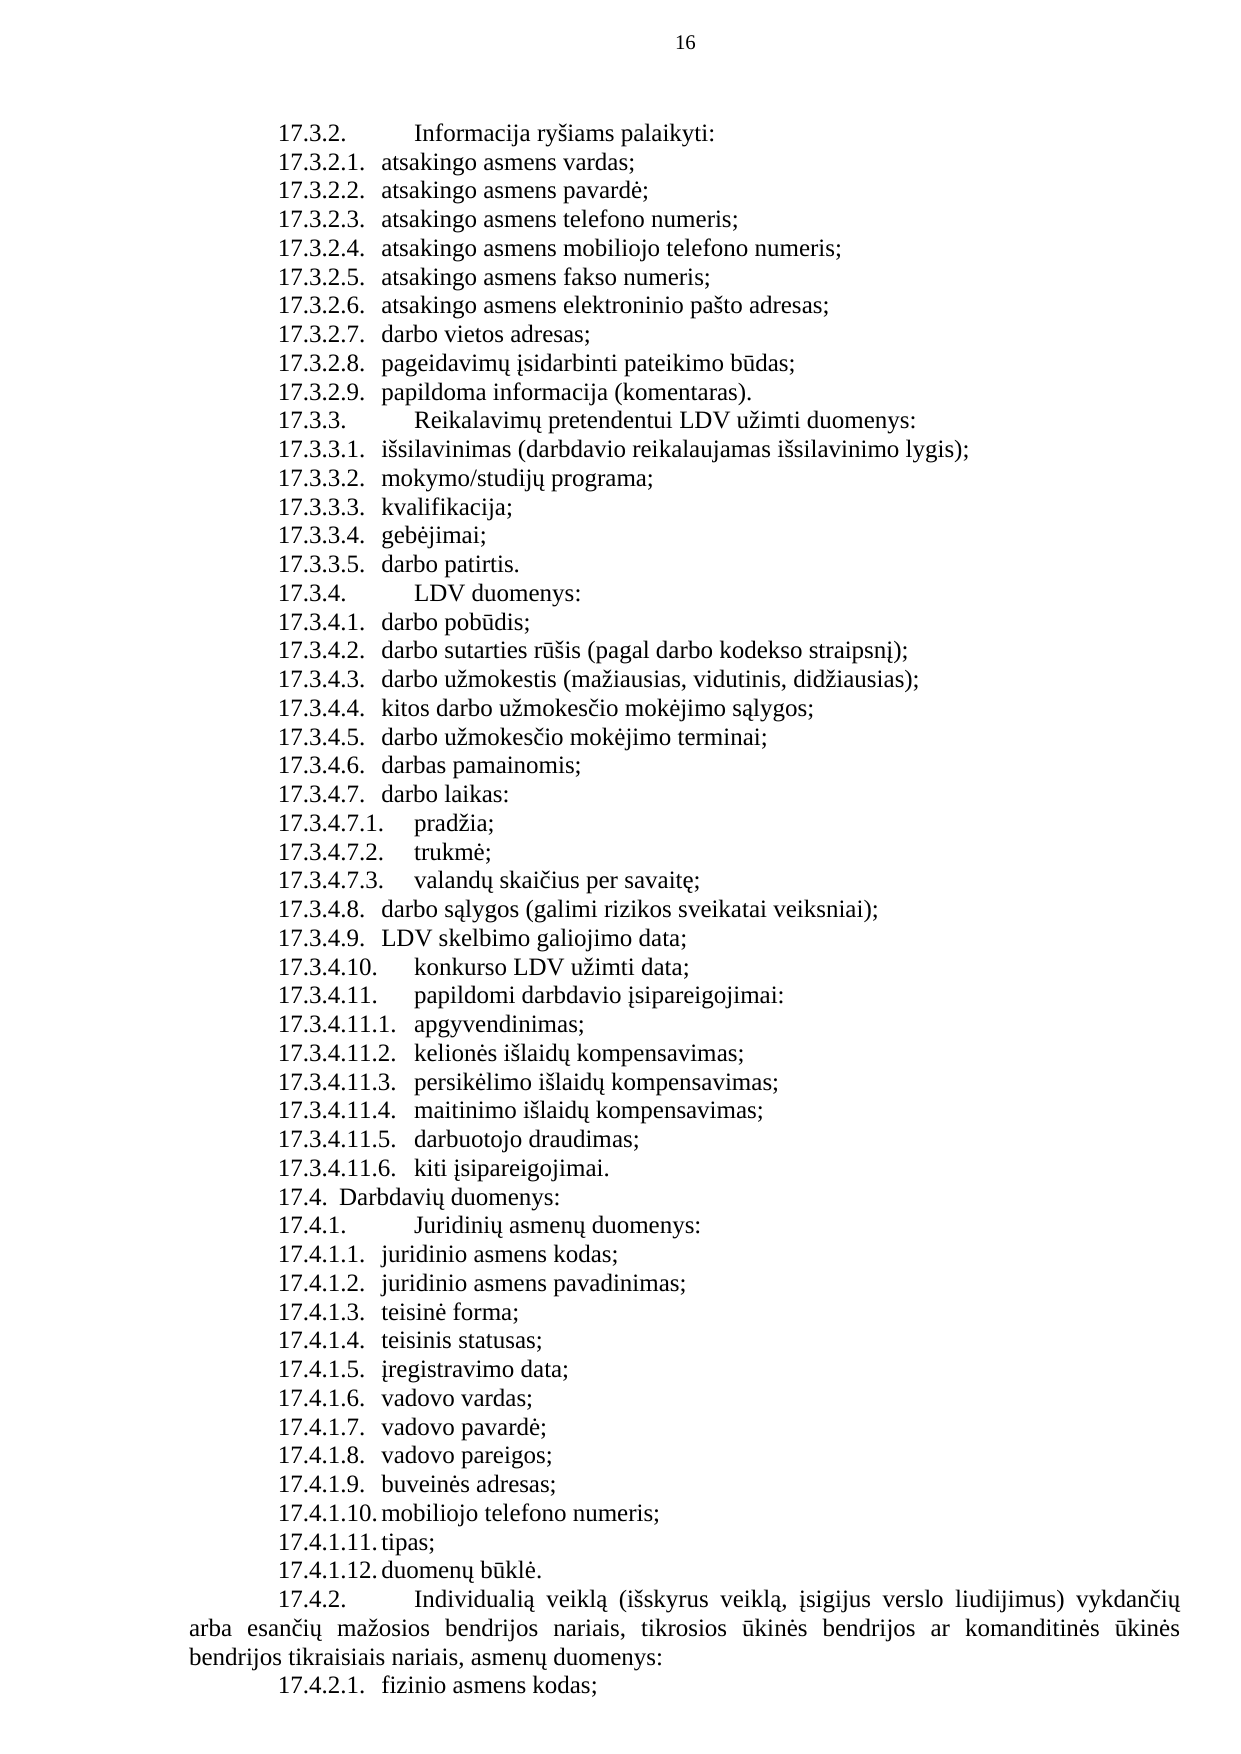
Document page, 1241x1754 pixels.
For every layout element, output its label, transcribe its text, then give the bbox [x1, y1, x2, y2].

text 17.3.4.8. darbo sąlygos (galimi rizikos sveikatai veiksniai); [189, 894, 1181, 923]
text 17.3.4.10. konkurso LDV užimti data; [189, 952, 1181, 981]
text 17.3.4.11.4. maitinimo išlaidų kompensavimas; [189, 1096, 1181, 1124]
text 17.3.4.9. LDV skelbimo galiojimo data; [189, 923, 1181, 952]
text 17.3.3. Reikalavimų pretendentui LDV užimti duomenys: [189, 406, 1181, 434]
text 17.3.3.3. kvalifikacija; [189, 492, 1181, 521]
text 17.3.3.2. mokymo/studijų programa; [189, 463, 1181, 492]
text 17.3.4.5. darbo užmokesčio mokėjimo terminai; [189, 722, 1181, 751]
text 17.3.2.7. darbo vietos adresas; [189, 319, 1181, 348]
text 17.4.1.9. buveinės adresas; [189, 1469, 1181, 1498]
text 17.3.4.11. papildomi darbdavio įsipareigojimai: [189, 981, 1181, 1009]
text 17.3.4.11.5. darbuotojo draudimas; [189, 1124, 1181, 1153]
text 17.3.4.11.6. kiti įsipareigojimai. [189, 1153, 1181, 1182]
text 17.3.2.4. atsakingo asmens mobiliojo telefono numeris; [189, 233, 1181, 262]
text 17.4.1.7. vadovo pavardė; [189, 1412, 1181, 1441]
text 17.3.4.7.1. pradžia; [189, 808, 1181, 837]
text 17.4.1.11. tipas; [189, 1527, 1181, 1556]
text 17.3.2.3. atsakingo asmens telefono numeris; [189, 204, 1181, 233]
text 17.3.2. Informacija ryšiams palaikyti: [189, 118, 1181, 147]
text 17.3.4.11.1. apgyvendinimas; [189, 1009, 1181, 1038]
text 17.3.4.3. darbo užmokestis (mažiausias, vidutinis, didžiausias); [189, 664, 1181, 693]
text 17.3.3.5. darbo patirtis. [189, 549, 1181, 578]
text 17.4.1.2. juridinio asmens pavadinimas; [189, 1268, 1181, 1297]
text 17.3.2.2. atsakingo asmens pavardė; [189, 176, 1181, 204]
text 17.3.4.11.2. kelionės išlaidų kompensavimas; [189, 1038, 1181, 1067]
text 17.4.1.1. juridinio asmens kodas; [189, 1239, 1181, 1268]
text 17.4.1.10. mobiliojo telefono numeris; [189, 1498, 1181, 1527]
text 17.3.4.1. darbo pobūdis; [189, 607, 1181, 636]
text 17.4.1.12. duomenų būklė. [189, 1556, 1181, 1584]
text 17.3.2.5. atsakingo asmens fakso numeris; [189, 262, 1181, 291]
text 17.3.4.6. darbas pamainomis; [189, 751, 1181, 779]
text 17.4.1.4. teisinis statusas; [189, 1326, 1181, 1354]
text 17.4.1. Juridinių asmenų duomenys: [189, 1211, 1181, 1239]
text 17.4. Darbdavių duomenys: [189, 1182, 1181, 1211]
text 17.3.4.2. darbo sutarties rūšis (pagal darbo kodekso straipsnį); [189, 636, 1181, 664]
text 17.3.2.6. atsakingo asmens elektroninio pašto adresas; [189, 291, 1181, 319]
text 17.4.1.6. vadovo vardas; [189, 1383, 1181, 1412]
text 17.3.2.9. papildoma informacija (komentaras). [189, 377, 1181, 406]
text 17.4.2. Individualią veiklą (išskyrus veiklą, įsigijus verslo liudijimus) vykdančių arba esančių mažosios bendrijos nariais, tikrosios ūkinės bendrijos ar komanditinės ūkinės bendrijos tikraisiais nariais, asmenų duomenys: [189, 1584, 1181, 1671]
text 17.4.2.1. fizinio asmens kodas; [189, 1671, 1181, 1699]
text 17.3.4.7. darbo laikas: [189, 779, 1181, 808]
text 17.3.2.8. pageidavimų įsidarbinti pateikimo būdas; [189, 348, 1181, 377]
text 17.3.4. LDV duomenys: [189, 578, 1181, 607]
text 17.3.3.4. gebėjimai; [189, 521, 1181, 549]
text 17.3.4.4. kitos darbo užmokesčio mokėjimo sąlygos; [189, 693, 1181, 722]
text 17.3.4.7.3. valandų skaičius per savaitę; [189, 866, 1181, 894]
text 17.3.2.1. atsakingo asmens vardas; [189, 147, 1181, 176]
text 17.4.1.8. vadovo pareigos; [189, 1441, 1181, 1469]
text 17.3.3.1. išsilavinimas (darbdavio reikalaujamas išsilavinimo lygis); [189, 434, 1181, 463]
text 17.4.1.5. įregistravimo data; [189, 1354, 1181, 1383]
text 17.3.4.11.3. persikėlimo išlaidų kompensavimas; [189, 1067, 1181, 1096]
text 17.3.4.7.2. trukmė; [189, 837, 1181, 866]
text 17.4.1.3. teisinė forma; [189, 1297, 1181, 1326]
